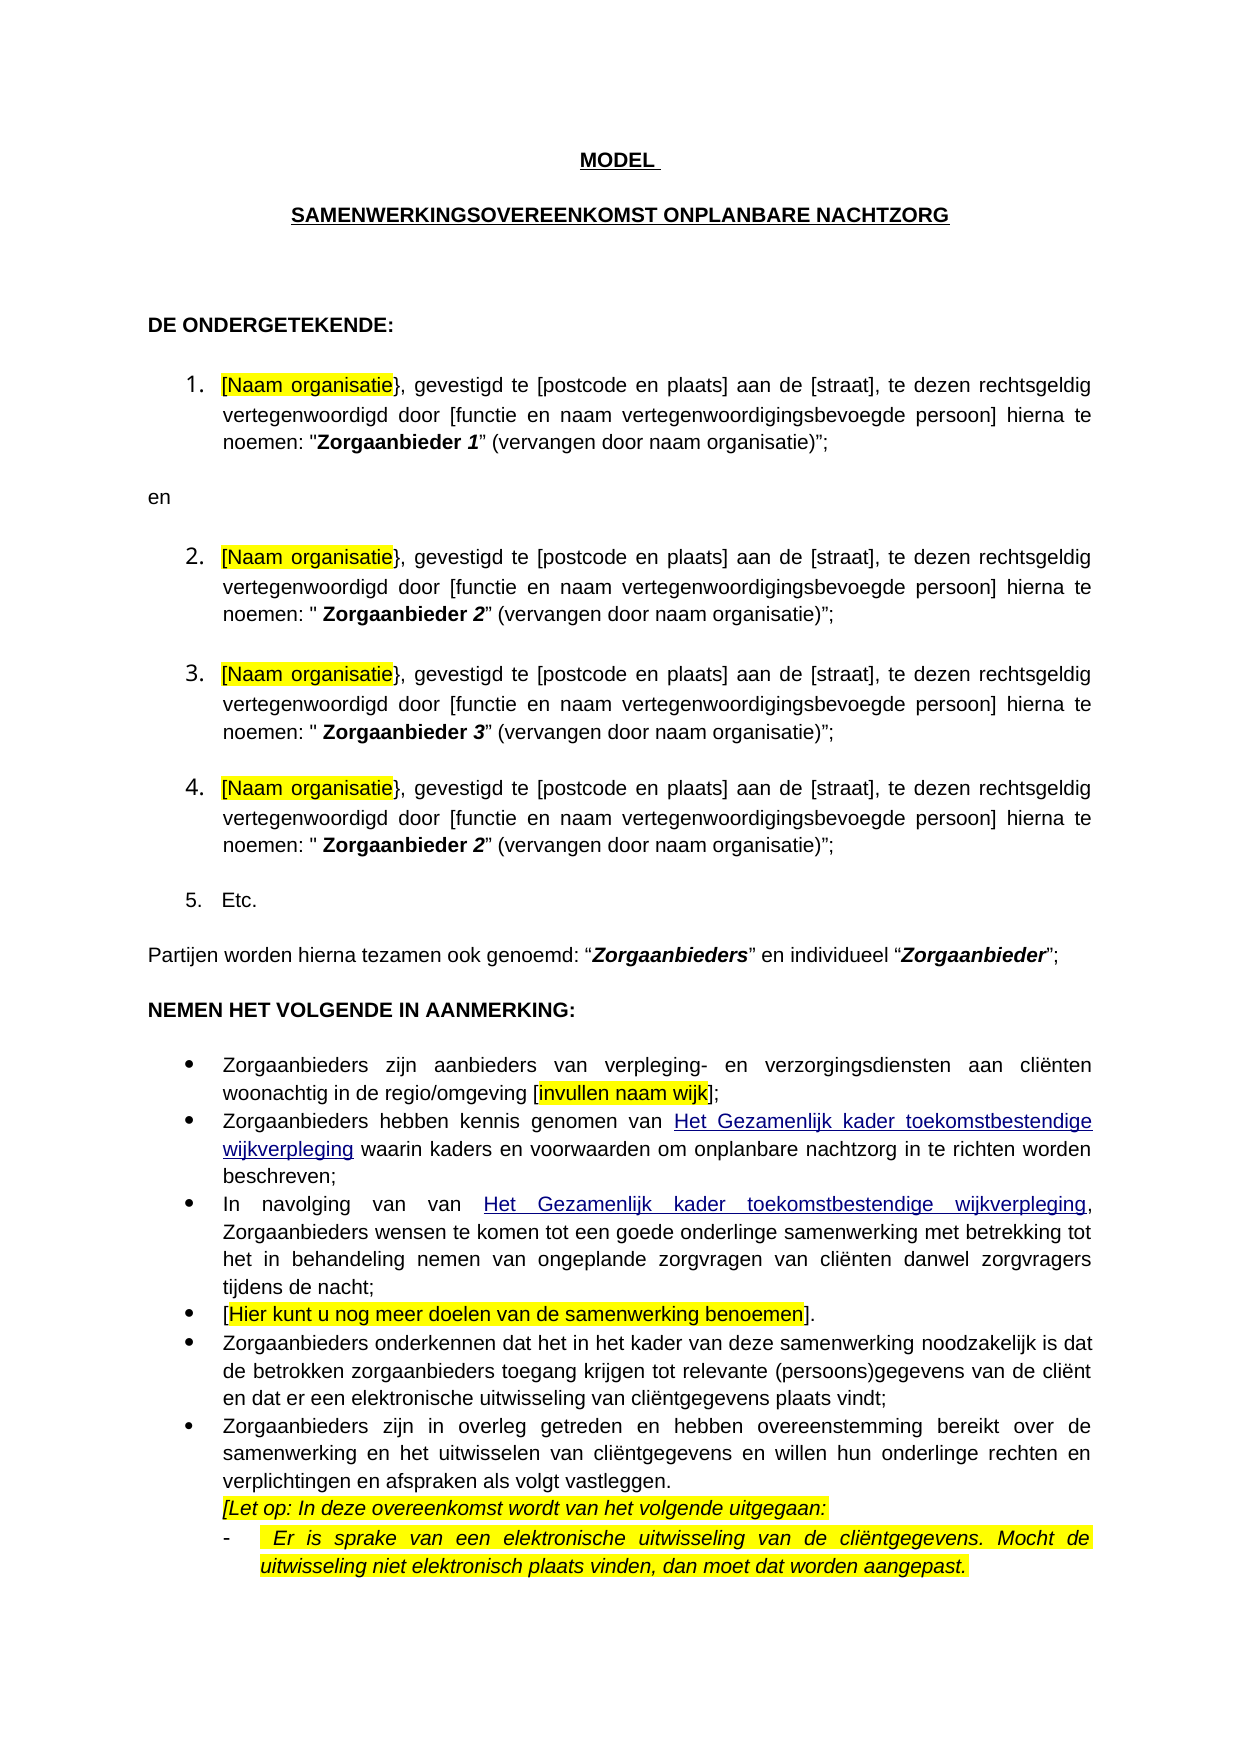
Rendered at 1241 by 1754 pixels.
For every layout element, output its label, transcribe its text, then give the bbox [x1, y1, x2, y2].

text SAMENWERKINGSOVEREENKOMST ONPLANBARE NACHTZORG [148, 203, 1093, 227]
list Zorgaanbieders zijn aanbieders van verpleging- en verzorgingsdiensten aan cliënten woonachtig in de regio/omgeving [invullen naam wijk]; [185, 1053, 1093, 1105]
list [Naam organisatie}, gevestigd te [postcode en plaats] aan de [straat], te dezen rechtsgeldig vertegenwoordigd door [functie en naam vertegenwoordigingsbevoegde persoon] hierna te noemen: " Zorgaanbieder 2” (vervangen door naam organisatie)”; [185, 540, 1093, 626]
text MODEL [148, 148, 1093, 172]
list Zorgaanbieders hebben kennis genomen van Het Gezamenlijk kader toekomstbestendige wijkverpleging waarin kaders en voorwaarden om onplanbare nachtzorg in te richten worden beschreven; [185, 1109, 1093, 1188]
list [Hier kunt u nog meer doelen van de samenwerking benoemen]. [185, 1302, 1093, 1327]
text DE ONDERGETEKENDE: [148, 313, 1093, 337]
text en [148, 485, 1093, 509]
text [Let op: In deze overeenkomst wordt van het volgende uitgegaan: [223, 1496, 1093, 1520]
list Etc. [185, 888, 1093, 912]
list Zorgaanbieders zijn in overleg getreden en hebben overeenstemming bereikt over de samenwerking en het uitwisselen van cliëntgegevens en willen hun onderlinge rechten en verplichtingen en afspraken als volgt vastleggen. [185, 1413, 1093, 1492]
list [Naam organisatie}, gevestigd te [postcode en plaats] aan de [straat], te dezen rechtsgeldig vertegenwoordigd door [functie en naam vertegenwoordigingsbevoegde persoon] hierna te noemen: " Zorgaanbieder 3” (vervangen door naam organisatie)”; [185, 657, 1093, 743]
list Er is sprake van een elektronische uitwisseling van de cliëntgegevens. Mocht de uitwisseling niet elektronisch plaats vinden, dan moet dat worden aangepast. [223, 1523, 1093, 1577]
list In navolging van van Het Gezamenlijk kader toekomstbestendige wijkverpleging, Zorgaanbieders wensen te komen tot een goede onderlinge samenwerking met betrekking tot het in behandeling nemen van ongeplande zorgvragen van cliënten danwel zorgvragers tijdens de nacht; [185, 1192, 1093, 1299]
text NEMEN HET VOLGENDE IN AANMERKING: [148, 998, 1093, 1022]
list [Naam organisatie}, gevestigd te [postcode en plaats] aan de [straat], te dezen rechtsgeldig vertegenwoordigd door [functie en naam vertegenwoordigingsbevoegde persoon] hierna te noemen: " Zorgaanbieder 2” (vervangen door naam organisatie)”; [185, 771, 1093, 857]
list Zorgaanbieders onderkennen dat het in het kader van deze samenwerking noodzakelijk is dat de betrokken zorgaanbieders toegang krijgen tot relevante (persoons)gegevens van de cliënt en dat er een elektronische uitwisseling van cliëntgegevens plaats vindt; [185, 1330, 1093, 1410]
text Partijen worden hierna tezamen ook genoemd: “Zorgaanbieders” en individueel “Zorgaanbieder”; [148, 943, 1093, 967]
list [Naam organisatie}, gevestigd te [postcode en plaats] aan de [straat], te dezen rechtsgeldig vertegenwoordigd door [functie en naam vertegenwoordigingsbevoegde persoon] hierna te noemen: "Zorgaanbieder 1” (vervangen door naam organisatie)”; [185, 368, 1093, 454]
